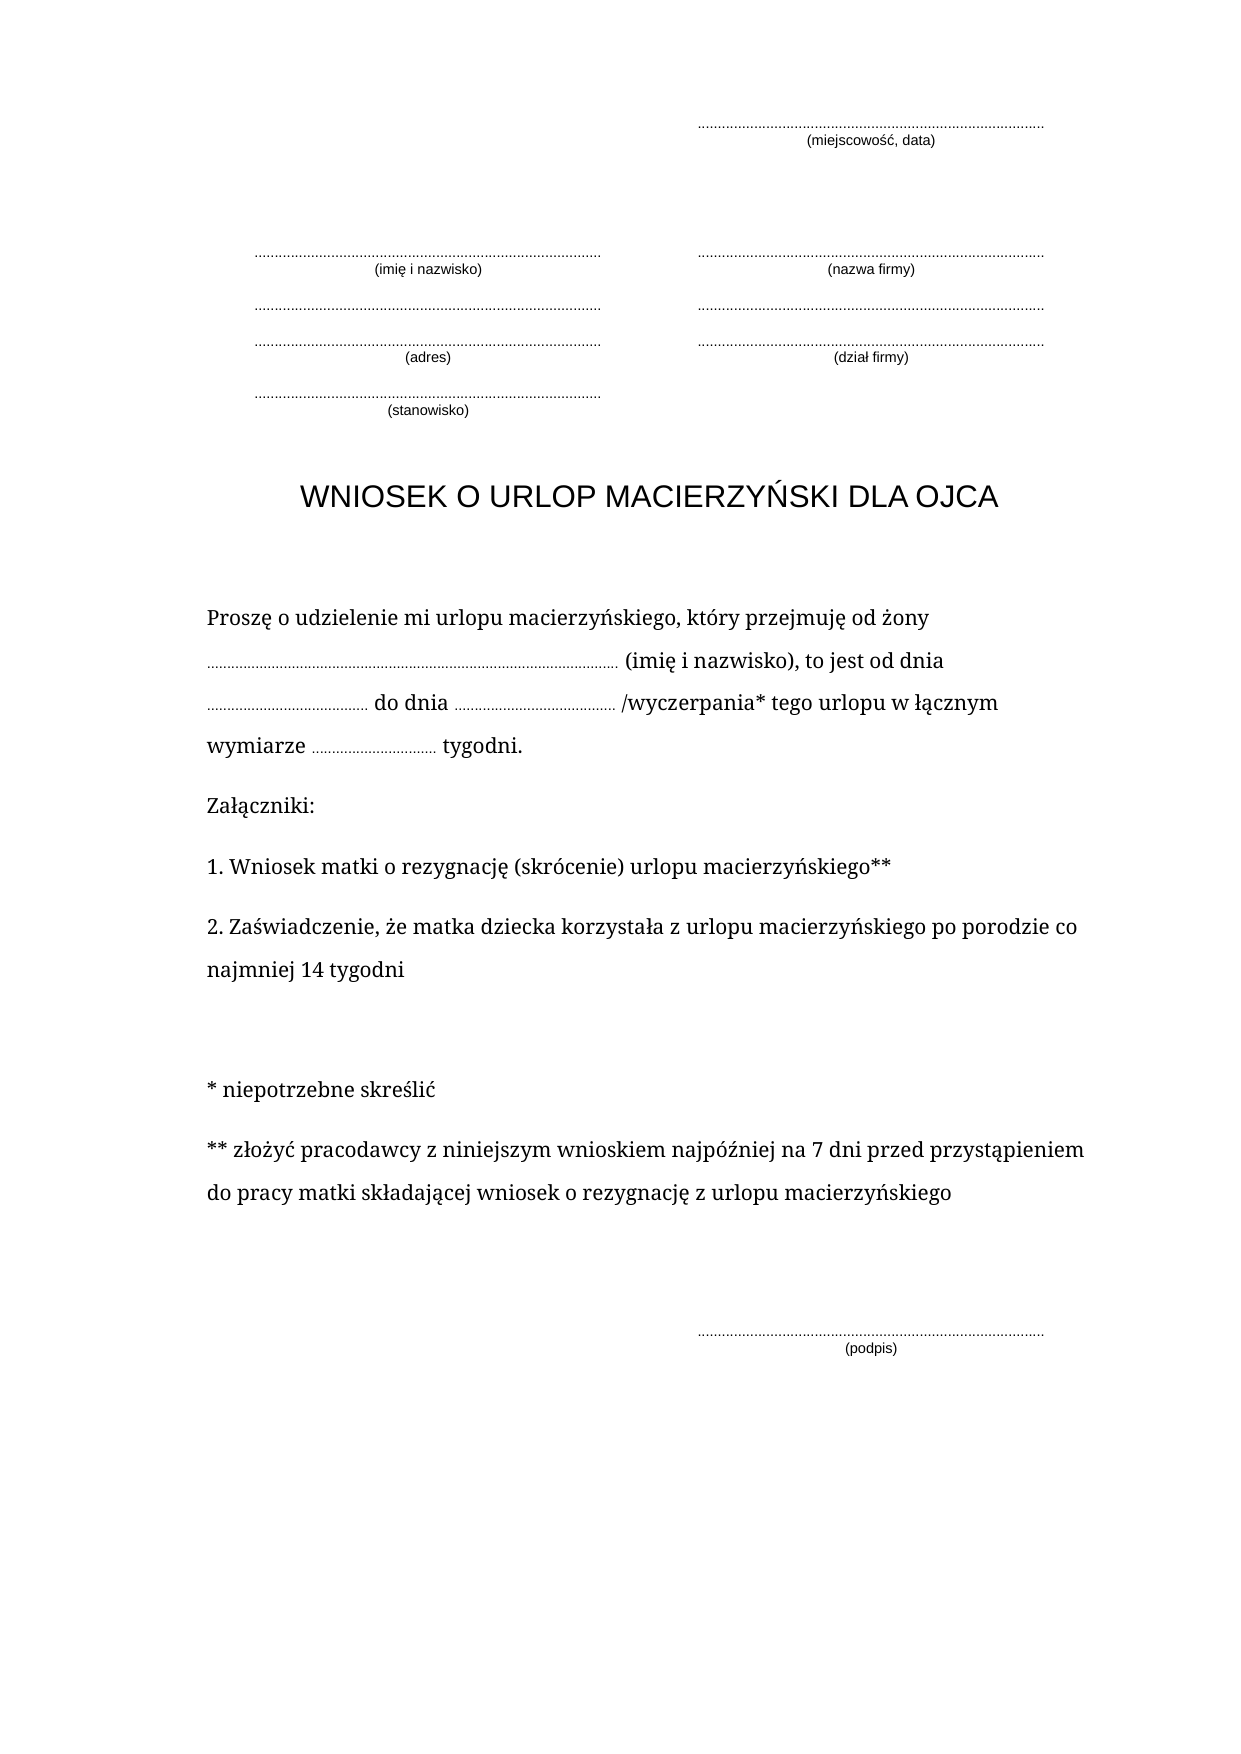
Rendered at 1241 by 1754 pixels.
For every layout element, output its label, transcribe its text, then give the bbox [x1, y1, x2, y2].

table_cell ...................................................................................... ...................................................................................... (dział firmy) [650, 277, 1093, 366]
table_cell ...................................................................................... (stanowisko) [207, 366, 649, 418]
table_cell [650, 366, 1093, 418]
table_header ...................................................................................... (imię i nazwisko) [207, 225, 649, 277]
table_header ...................................................................................... (podpis) [650, 1268, 1093, 1362]
table_header [207, 1268, 649, 1362]
text Proszę o udzielenie mi urlopu macierzyńskiego, który przejmuję od żony ...................................................................................................... (imię i nazwisko), to jest od dnia ........................................ do dnia ........................................ /wyczerpania* tego urlopu w łącznym wymiarze ............................... tygodni. [207, 603, 1093, 759]
text Załączniki: [207, 791, 1093, 820]
text 1. Wniosek matki o rezygnację (skrócenie) urlopu macierzyńskiego** [207, 852, 1093, 880]
subtitle WNIOSEK O URLOP MACIERZYŃSKI DLA OJCA [207, 478, 1093, 513]
table_header ...................................................................................... (nazwa firmy) [650, 225, 1093, 277]
text 2. Zaświadczenie, że matka dziecka korzystała z urlopu macierzyńskiego po porodzie co najmniej 14 tygodni [207, 912, 1093, 983]
table_cell ...................................................................................... ...................................................................................... (adres) [207, 277, 649, 366]
text ** złożyć pracodawcy z niniejszym wnioskiem najpóźniej na 7 dni przed przystąpieniem do pracy matki składającej wniosek o rezygnację z urlopu macierzyńskiego [207, 1136, 1093, 1207]
text * niepotrzebne skreślić [207, 1075, 1093, 1104]
